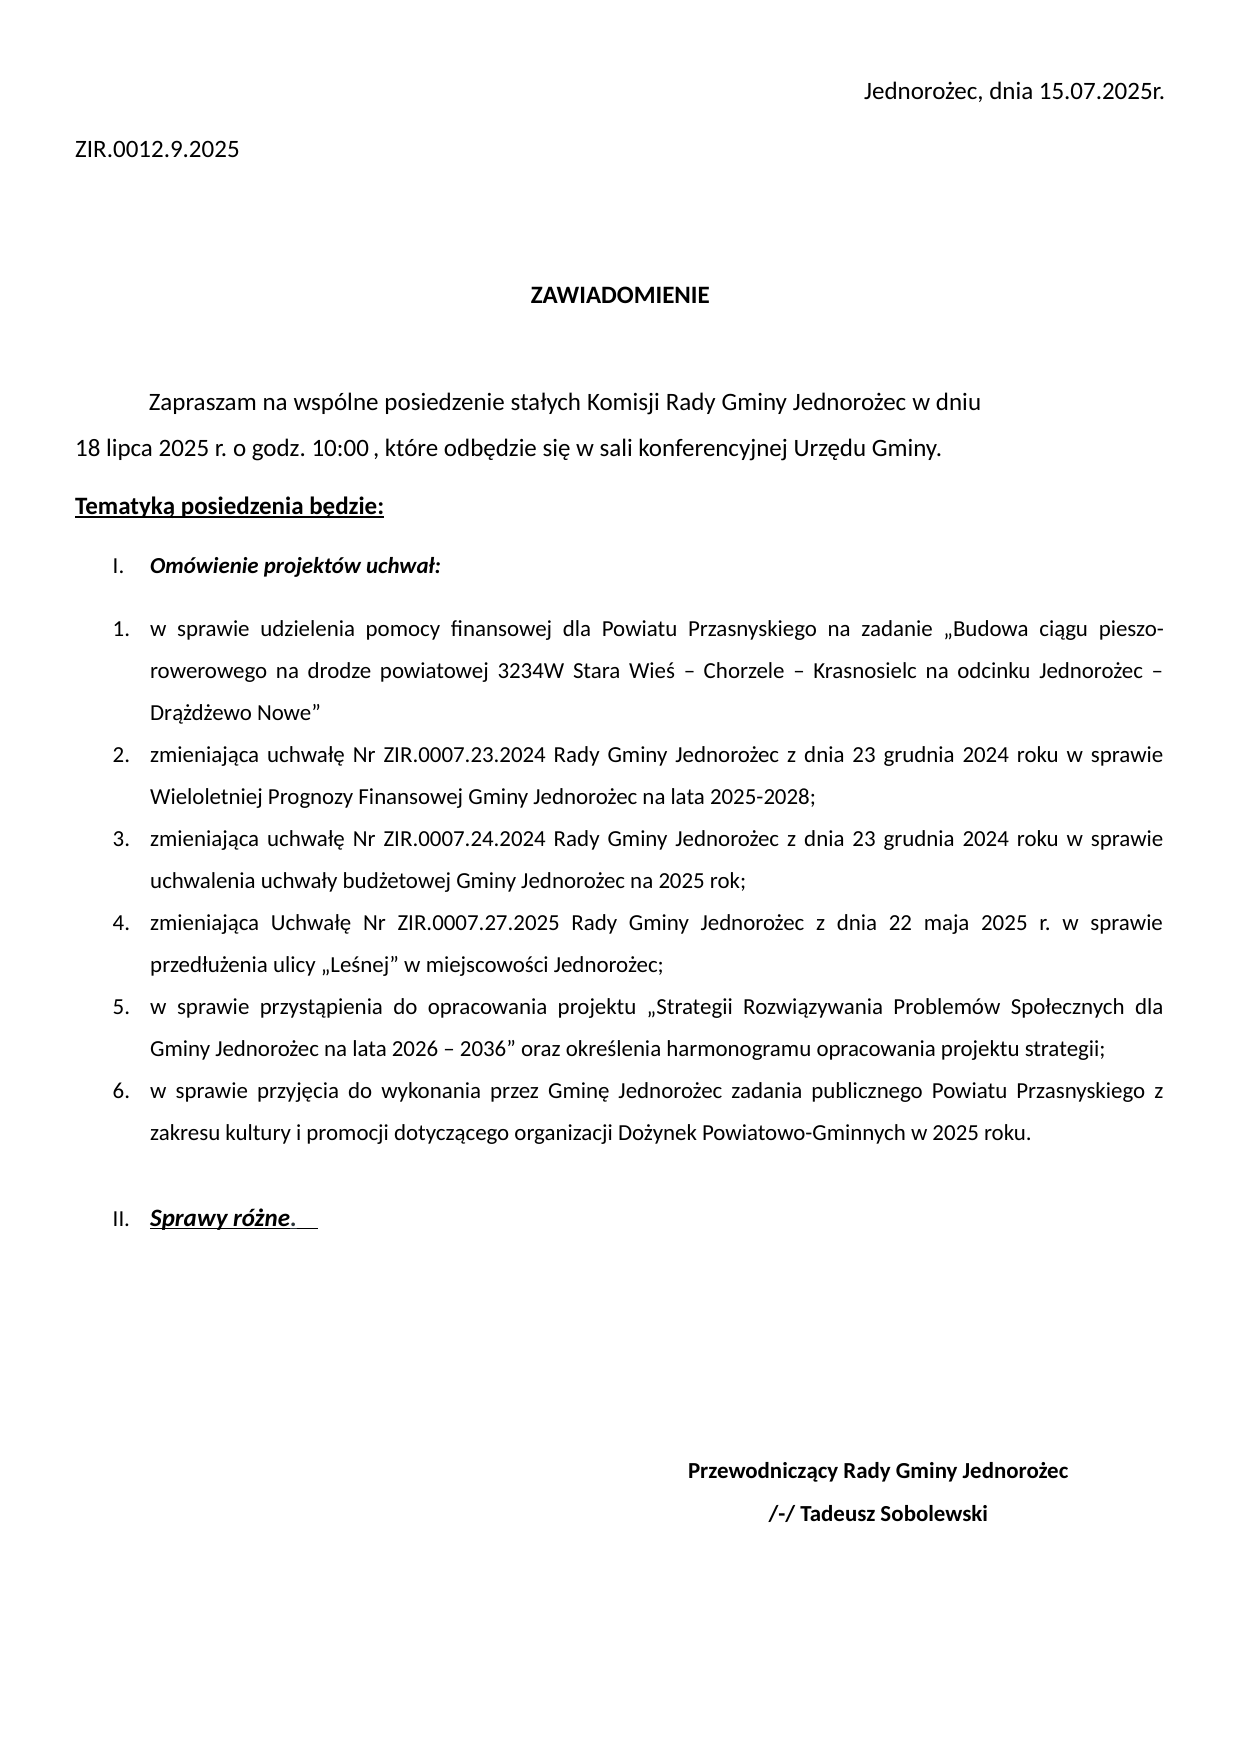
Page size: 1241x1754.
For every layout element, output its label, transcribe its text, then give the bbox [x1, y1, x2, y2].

list w sprawie udzielenia pomocy finansowej dla Powiatu Przasnyskiego na zadanie „Budowa ciągu pieszo-rowerowego na drodze powiatowej 3234W Stara Wieś – Chorzele – Krasnosielc na odcinku Jednorożec – Drążdżewo Nowe” [112, 614, 1165, 726]
list zmieniająca uchwałę Nr ZIR.0007.23.2024 Rady Gminy Jednorożec z dnia 23 grudnia 2024 roku w sprawie Wieloletniej Prognozy Finansowej Gminy Jednorożec na lata 2025-2028; [112, 740, 1165, 810]
list Omówienie projektów uchwał: [112, 551, 1165, 579]
list Sprawy różne. [112, 1202, 1165, 1232]
text /-/ Tadeusz Sobolewski [591, 1499, 1165, 1527]
list w sprawie przystąpienia do opracowania projektu „Strategii Rozwiązywania Problemów Społecznych dla Gminy Jednorożec na lata 2026 – 2036” oraz określenia harmonogramu opracowania projektu strategii; [112, 992, 1165, 1062]
text Jednorożec, dnia 15.07.2025r. [665, 75, 1165, 133]
list zmieniająca uchwałę Nr ZIR.0007.24.2024 Rady Gminy Jednorożec z dnia 23 grudnia 2024 roku w sprawie uchwalenia uchwały budżetowej Gminy Jednorożec na 2025 rok; [112, 824, 1165, 894]
text Tematyką posiedzenia będzie: [75, 490, 1165, 521]
list w sprawie przyjęcia do wykonania przez Gminę Jednorożec zadania publicznego Powiatu Przasnyskiego z zakresu kultury i promocji dotyczącego organizacji Dożynek Powiatowo-Gminnych w 2025 roku. [112, 1076, 1165, 1146]
list zmieniająca Uchwałę Nr ZIR.0007.27.2025 Rady Gminy Jednorożec z dnia 22 maja 2025 r. w sprawie przedłużenia ulicy „Leśnej” w miejscowości Jednorożec; [112, 908, 1165, 978]
text Przewodniczący Rady Gminy Jednorożec [591, 1457, 1165, 1485]
text Zapraszam na wspólne posiedzenie stałych Komisji Rady Gminy Jednorożec w dniu 18 lipca 2025 r. o godz. 10:00 , które odbędzie się w sali konferencyjnej Urzędu Gminy. [75, 386, 1165, 462]
text ZAWIADOMIENIE [75, 279, 1165, 310]
text ZIR.0012.9.2025 [75, 133, 1165, 164]
